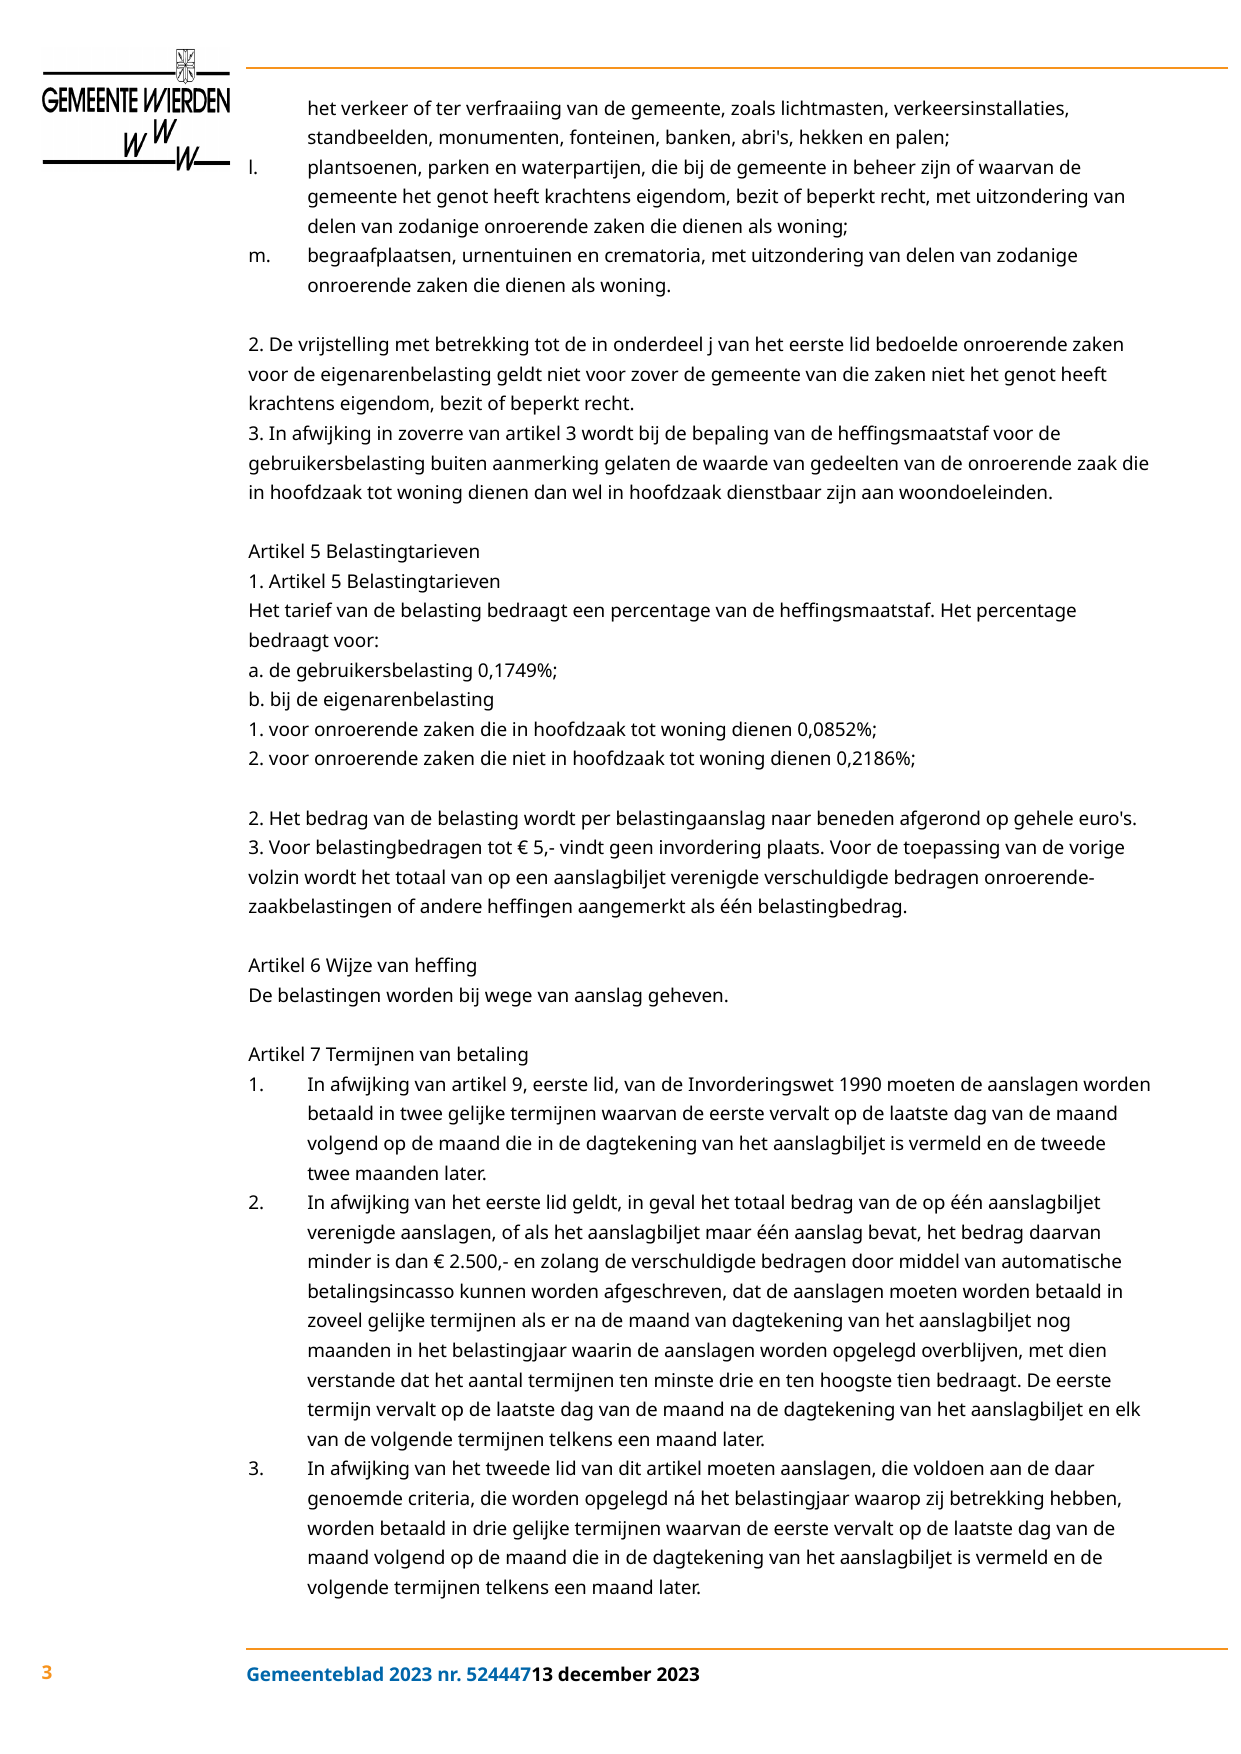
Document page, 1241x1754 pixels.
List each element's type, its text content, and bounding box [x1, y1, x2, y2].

text Artikel 6 Wijze van heffing [248, 953, 1152, 978]
list In afwijking van het tweede lid van dit artikel moeten aanslagen, die voldoen aan de daar genoemde criteria, die worden opgelegd ná het belastingjaar waarop zij betrekking hebben, worden betaald in drie gelijke termijnen waarvan de eerste vervalt op de laatste dag van de maand volgend op de maand die in de dagtekening van het aanslagbiljet is vermeld en de volgende termijnen telkens een maand later. [248, 1456, 1152, 1600]
list het verkeer of ter verfraaiing van de gemeente, zoals lichtmasten, verkeersinstallaties, standbeelden, monumenten, fonteinen, banken, abri's, hekken en palen; [248, 95, 1152, 150]
text 3. In afwijking in zoverre van artikel 3 wordt bij de bepaling van de heffingsmaatstaf voor de gebruikersbelasting buiten aanmerking gelaten de waarde van gedeelten van de onroerende zaak die in hoofdzaak tot woning dienen dan wel in hoofdzaak dienstbaar zijn aan woondoeleinden. [248, 420, 1152, 505]
list plantsoenen, parken en waterpartijen, die bij de gemeente in beheer zijn of waarvan de gemeente het genot heeft krachtens eigendom, bezit of beperkt recht, met uitzondering van delen van zodanige onroerende zaken die dienen als woning; [248, 154, 1152, 239]
text De belastingen worden bij wege van aanslag geheven. [248, 982, 1152, 1008]
text 2. De vrijstelling met betrekking tot de in onderdeel j van het eerste lid bedoelde onroerende zaken voor de eigenarenbelasting geldt niet voor zover de gemeente van die zaken niet het genot heeft krachtens eigendom, bezit of beperkt recht. [248, 331, 1152, 416]
text Artikel 5 Belastingtarieven [248, 538, 1152, 564]
text b. bij de eigenarenbelasting [248, 686, 1152, 712]
text 1. Artikel 5 Belastingtarieven [248, 568, 1152, 594]
list In afwijking van het eerste lid geldt, in geval het totaal bedrag van de op één aanslagbiljet verenigde aanslagen, of als het aanslagbiljet maar één aanslag bevat, het bedrag daarvan minder is dan € 2.500,- en zolang de verschuldigde bedragen door middel van automatische betalingsincasso kunnen worden afgeschreven, dat de aanslagen moeten worden betaald in zoveel gelijke termijnen als er na de maand van dagtekening van het aanslagbiljet nog maanden in het belastingjaar waarin de aanslagen worden opgelegd overblijven, met dien verstande dat het aantal termijnen ten minste drie en ten hoogste tien bedraagt. De eerste termijn vervalt op de laatste dag van de maand na de dagtekening van het aanslagbiljet en elk van de volgende termijnen telkens een maand later. [248, 1189, 1152, 1452]
text 3. Voor belastingbedragen tot € 5,- vindt geen invordering plaats. Voor de toepassing van de vorige volzin wordt het totaal van op een aanslagbiljet verenigde verschuldigde bedragen onroerende-zaakbelastingen of andere heffingen aangemerkt als één belastingbedrag. [248, 834, 1152, 919]
text 2. voor onroerende zaken die niet in hoofdzaak tot woning dienen 0,2186%; [248, 746, 1152, 771]
text 1. voor onroerende zaken die in hoofdzaak tot woning dienen 0,0852%; [248, 716, 1152, 742]
text Artikel 7 Termijnen van betaling [248, 1041, 1152, 1067]
list In afwijking van artikel 9, eerste lid, van de Invorderingswet 1990 moeten de aanslagen worden betaald in twee gelijke termijnen waarvan de eerste vervalt op de laatste dag van de maand volgend op de maand die in de dagtekening van het aanslagbiljet is vermeld en de tweede twee maanden later. [248, 1071, 1152, 1186]
text a. de gebruikersbelasting 0,1749%; [248, 657, 1152, 683]
text Het tarief van de belasting bedraagt een percentage van de heffingsmaatstaf. Het percentage bedraagt voor: [248, 598, 1152, 653]
list begraafplaatsen, urnentuinen en crematoria, met uitzondering van delen van zodanige onroerende zaken die dienen als woning. [248, 243, 1152, 298]
text 2. Het bedrag van de belasting wordt per belastingaanslag naar beneden afgerond op gehele euro's. [248, 805, 1152, 831]
picture [41, 47, 231, 172]
